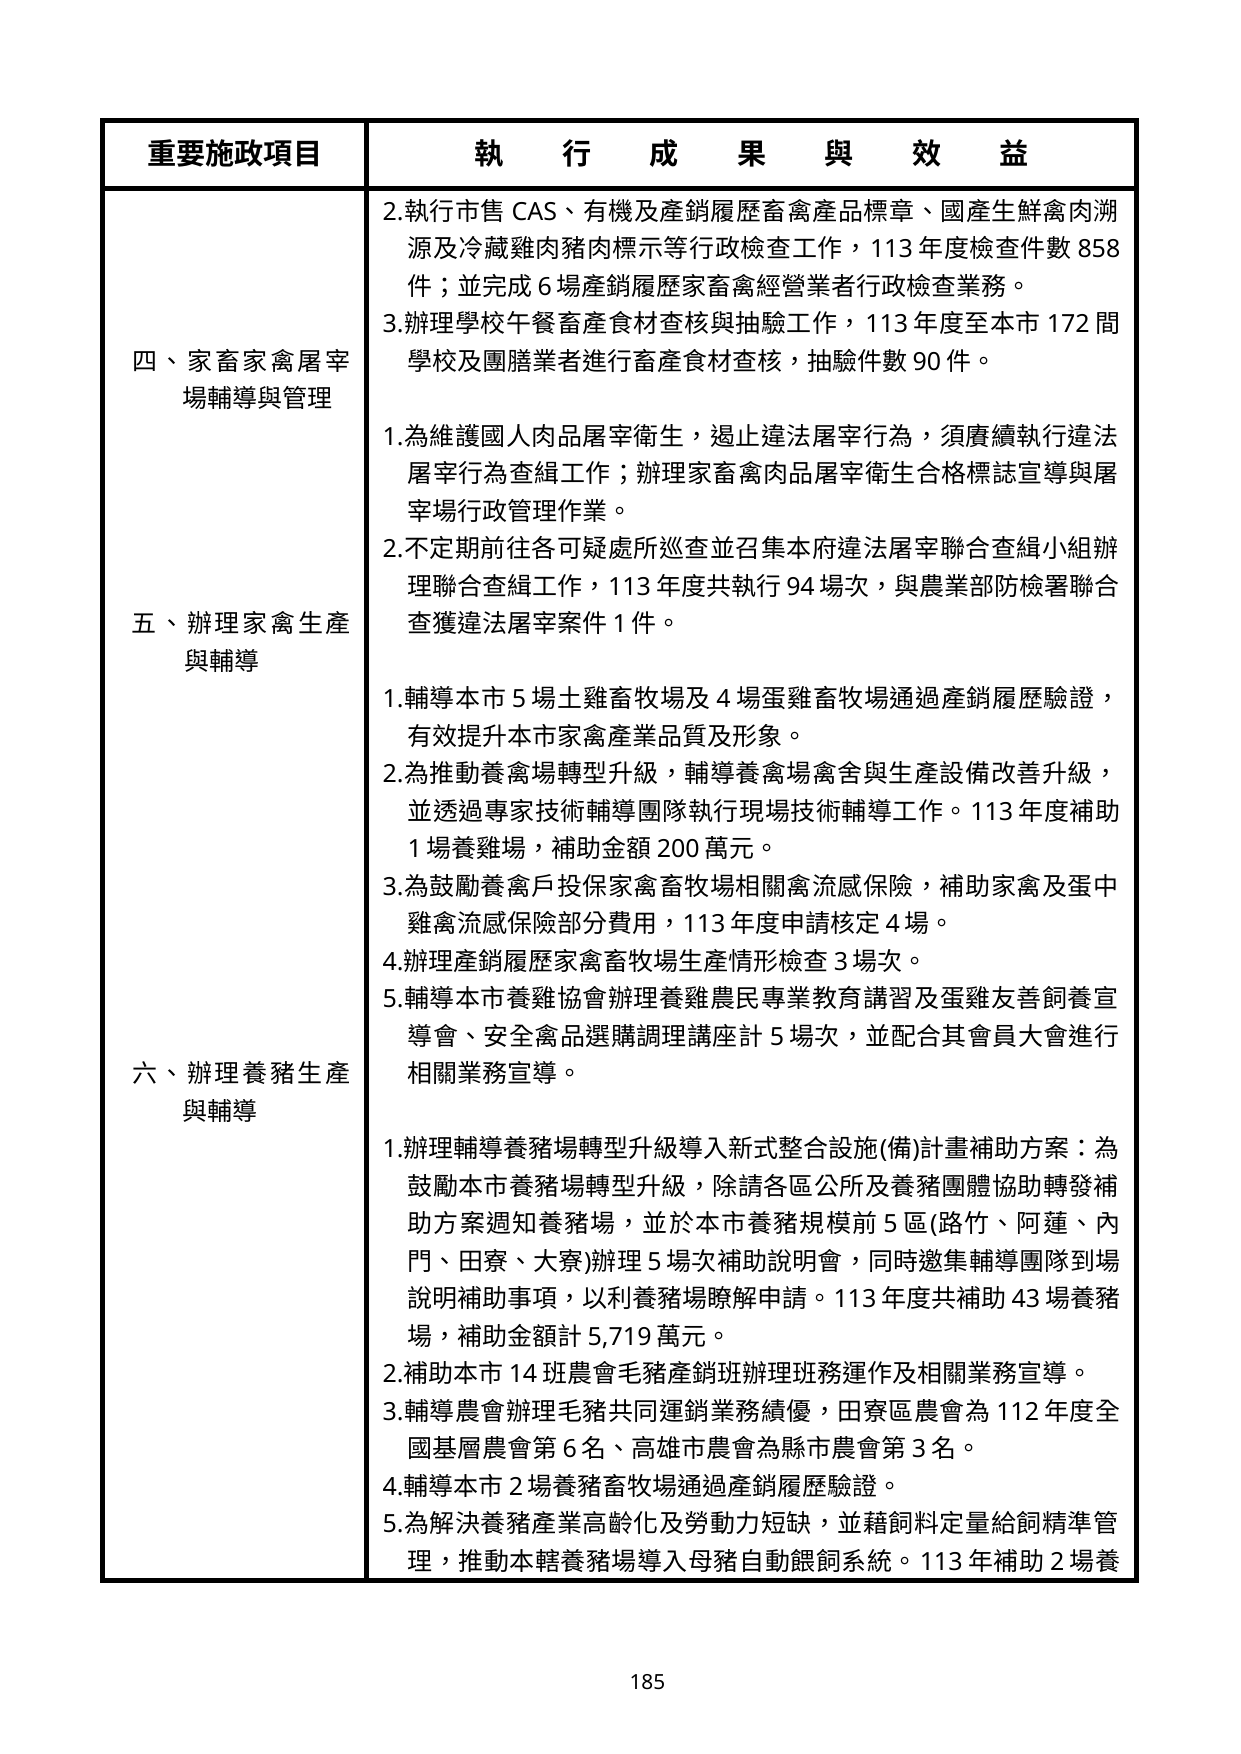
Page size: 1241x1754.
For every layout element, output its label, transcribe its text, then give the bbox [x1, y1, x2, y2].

table_header 重要施政項目 [105, 123, 364, 186]
table_header 執 行 成 果 與 效 益 [369, 123, 1134, 186]
table_cell 四、家畜家禽屠宰場輔導與管理 五、辦理家禽生產與輔導 六、辦理養豬生產與輔導 [105, 191, 364, 1578]
table_cell 2.執行市售CAS、有機及產銷履歷畜禽產品標章、國產生鮮禽肉溯源及冷藏雞肉豬肉標示等行政檢查工作，113年度檢查件數858件；並完成6場產銷履歷家畜禽經營業者行政檢查業務。 3.辦理學校午餐畜產食材查核與抽驗工作，113年度至本市172間學校及團膳業者進行畜產食材查核，抽驗件數90件。 1.為維護國人肉品屠宰衛生，遏止違法屠宰行為，須賡續執行違法屠宰行為查緝工作；辦理家畜禽肉品屠宰衛生合格標誌宣導與屠宰場行政管理作業。 2.不定期前往各可疑處所巡查並召集本府違法屠宰聯合查緝小組辦理聯合查緝工作，113年度共執行94場次，與農業部防檢署聯合查獲違法屠宰案件1件。 1.輔導本市5場土雞畜牧場及4場蛋雞畜牧場通過產銷履歷驗證，有效提升本市家禽產業品質及形象。 2.為推動養禽場轉型升級，輔導養禽場禽舍與生產設備改善升級，並透過專家技術輔導團隊執行現場技術輔導工作。113年度補助1場養雞場，補助金額200萬元。 3.為鼓勵養禽戶投保家禽畜牧場相關禽流感保險，補助家禽及蛋中雞禽流感保險部分費用，113年度申請核定4場。 4.辦理產銷履歷家禽畜牧場生產情形檢查3場次。 5.輔導本市養雞協會辦理養雞農民專業教育講習及蛋雞友善飼養宣導會、安全禽品選購調理講座計5場次，並配合其會員大會進行相關業務宣導。 1.辦理輔導養豬場轉型升級導入新式整合設施(備)計畫補助方案：為鼓勵本市養豬場轉型升級，除請各區公所及養豬團體協助轉發補助方案週知養豬場，並於本市養豬規模前5區(路竹、阿蓮、內門、田寮、大寮)辦理5場次補助說明會，同時邀集輔導團隊到場說明補助事項，以利養豬場瞭解申請。113年度共補助43場養豬場，補助金額計5,719萬元。 2.補助本市14班農會毛豬產銷班辦理班務運作及相關業務宣導。 3.輔導農會辦理毛豬共同運銷業務績優，田寮區農會為112年度全國基層農會第6名、高雄市農會為縣市農會第3名。 4.輔導本市2場養豬畜牧場通過產銷履歷驗證。 5.為解決養豬產業高齡化及勞動力短缺，並藉飼料定量給飼精準管理，推動本轄養豬場導入母豬自動餵飼系統。113年補助2場養 [369, 191, 1134, 1578]
